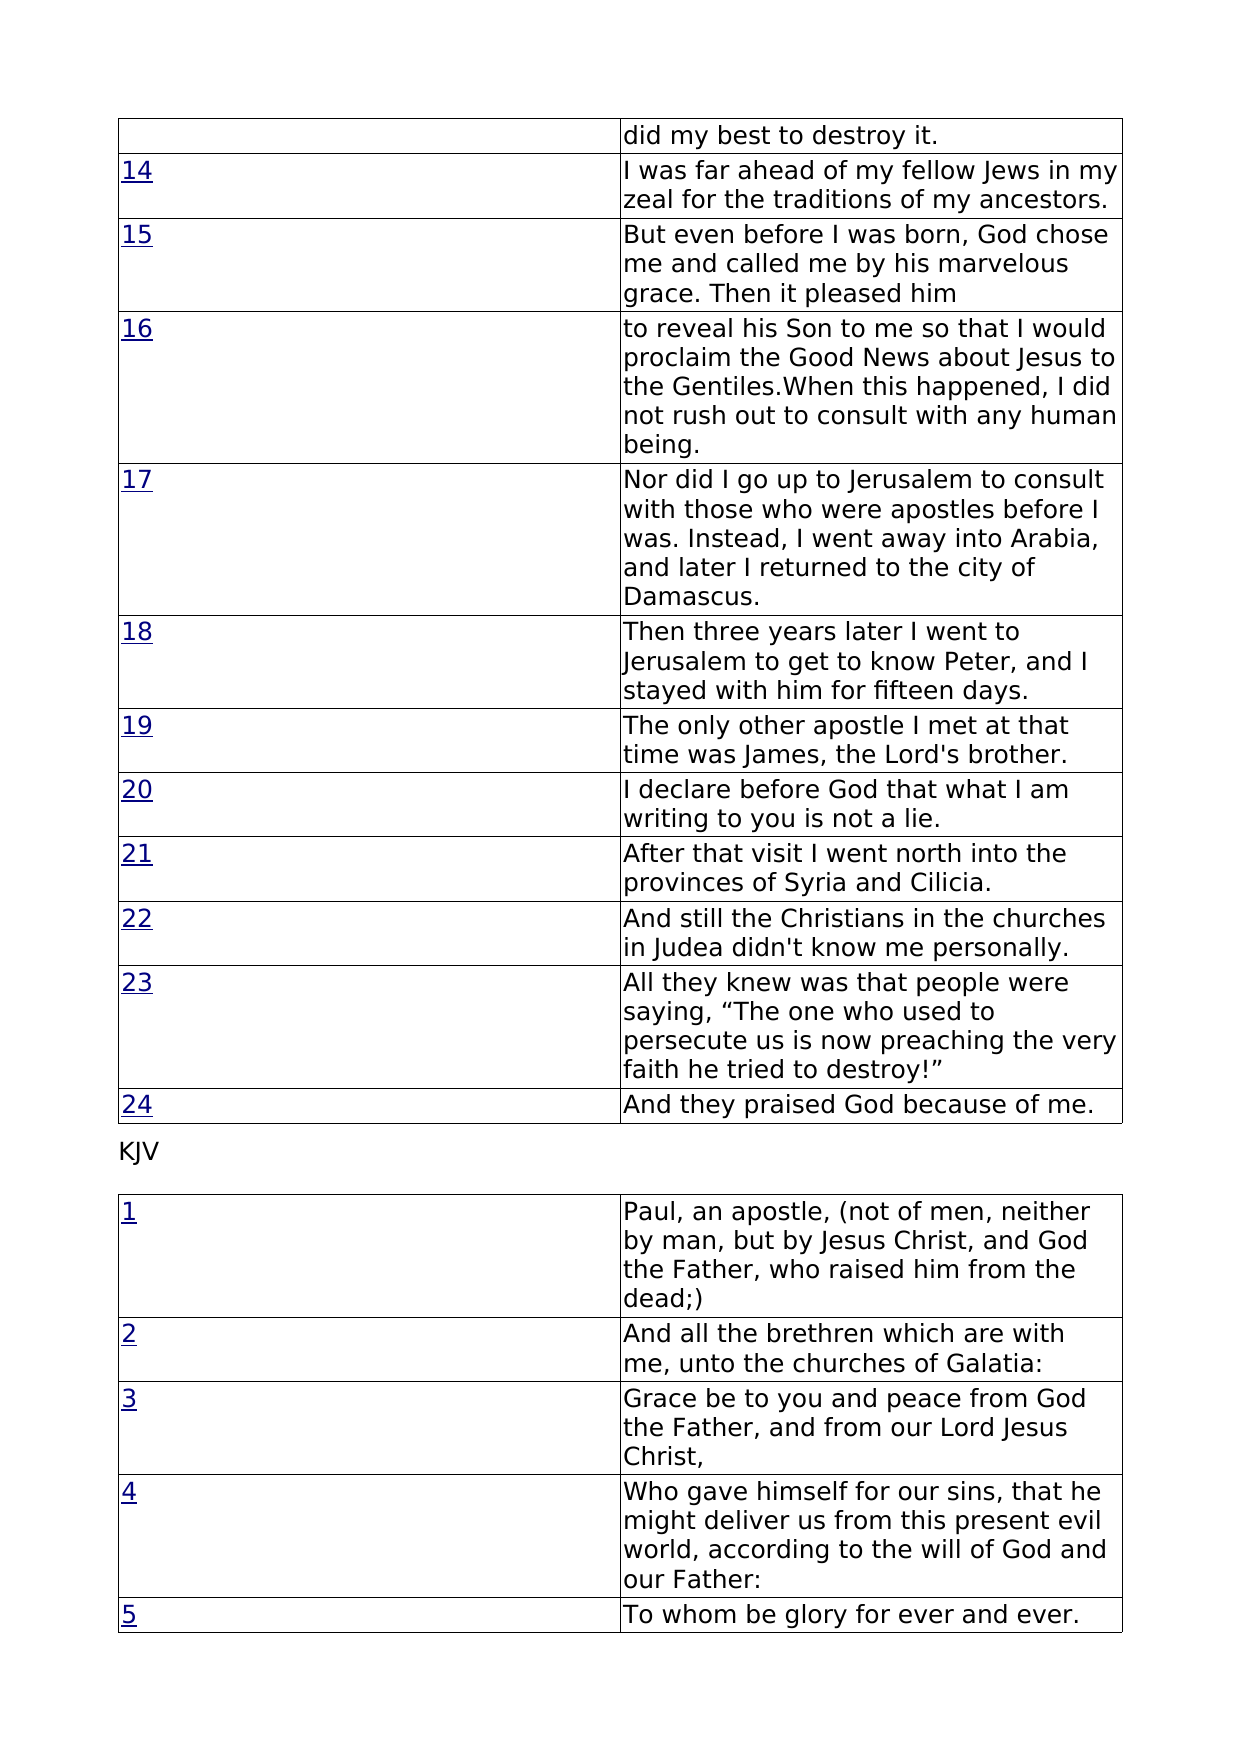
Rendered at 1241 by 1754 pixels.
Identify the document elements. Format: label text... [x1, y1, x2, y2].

table_cell did my best to destroy it. [621, 119, 1122, 153]
table_cell [119, 119, 620, 153]
table_cell to reveal his Son to me so that I would proclaim the Good News about Jesus to the Gentiles.When this happened, I did not rush out to consult with any human being. [621, 312, 1122, 463]
table_cell 20 [119, 773, 620, 836]
text KJV [118, 1138, 1122, 1167]
table_cell Then three years later I went to Jerusalem to get to know Peter, and I stayed with him for fifteen days. [621, 616, 1122, 708]
table_cell I declare before God that what I am writing to you is not a lie. [621, 773, 1122, 836]
table_cell The only other apostle I met at that time was James, the Lord's brother. [621, 709, 1122, 772]
table_cell And still the Christians in the churches in Judea didn't know me personally. [621, 902, 1122, 965]
table_cell 17 [119, 464, 620, 614]
table_cell I was far ahead of my fellow Jews in my zeal for the traditions of my ancestors. [621, 154, 1122, 217]
table_cell Grace be to you and peace from God the Father, and from our Lord Jesus Christ, [621, 1382, 1122, 1474]
table_cell 24 [119, 1089, 620, 1123]
table_cell 3 [119, 1382, 620, 1474]
table_header 1 [119, 1195, 620, 1317]
table_header Paul, an apostle, (not of men, neither by man, but by Jesus Christ, and God the Father, who raised him from the dead;) [621, 1195, 1122, 1317]
table_cell But even before I was born, God chose me and called me by his marvelous grace. Then it pleased him [621, 219, 1122, 311]
table_cell 4 [119, 1475, 620, 1597]
table_cell And they praised God because of me. [621, 1089, 1122, 1123]
table_cell 23 [119, 966, 620, 1088]
table_cell All they knew was that people were saying, “The one who used to persecute us is now preaching the very faith he tried to destroy!” [621, 966, 1122, 1088]
table_cell 2 [119, 1318, 620, 1381]
table_cell And all the brethren which are with me, unto the churches of Galatia: [621, 1318, 1122, 1381]
table_cell 19 [119, 709, 620, 772]
table_cell 16 [119, 312, 620, 463]
table_cell 15 [119, 219, 620, 311]
table_cell 22 [119, 902, 620, 965]
table_cell 21 [119, 837, 620, 901]
table_cell After that visit I went north into the provinces of Syria and Cilicia. [621, 837, 1122, 901]
table_cell Who gave himself for our sins, that he might deliver us from this present evil world, according to the will of God and our Father: [621, 1475, 1122, 1597]
table_cell To whom be glory for ever and ever. [621, 1598, 1122, 1632]
table_cell 18 [119, 616, 620, 708]
table_cell 14 [119, 154, 620, 217]
table_cell 5 [119, 1598, 620, 1632]
table_cell Nor did I go up to Jerusalem to consult with those who were apostles before I was. Instead, I went away into Arabia, and later I returned to the city of Damascus. [621, 464, 1122, 614]
